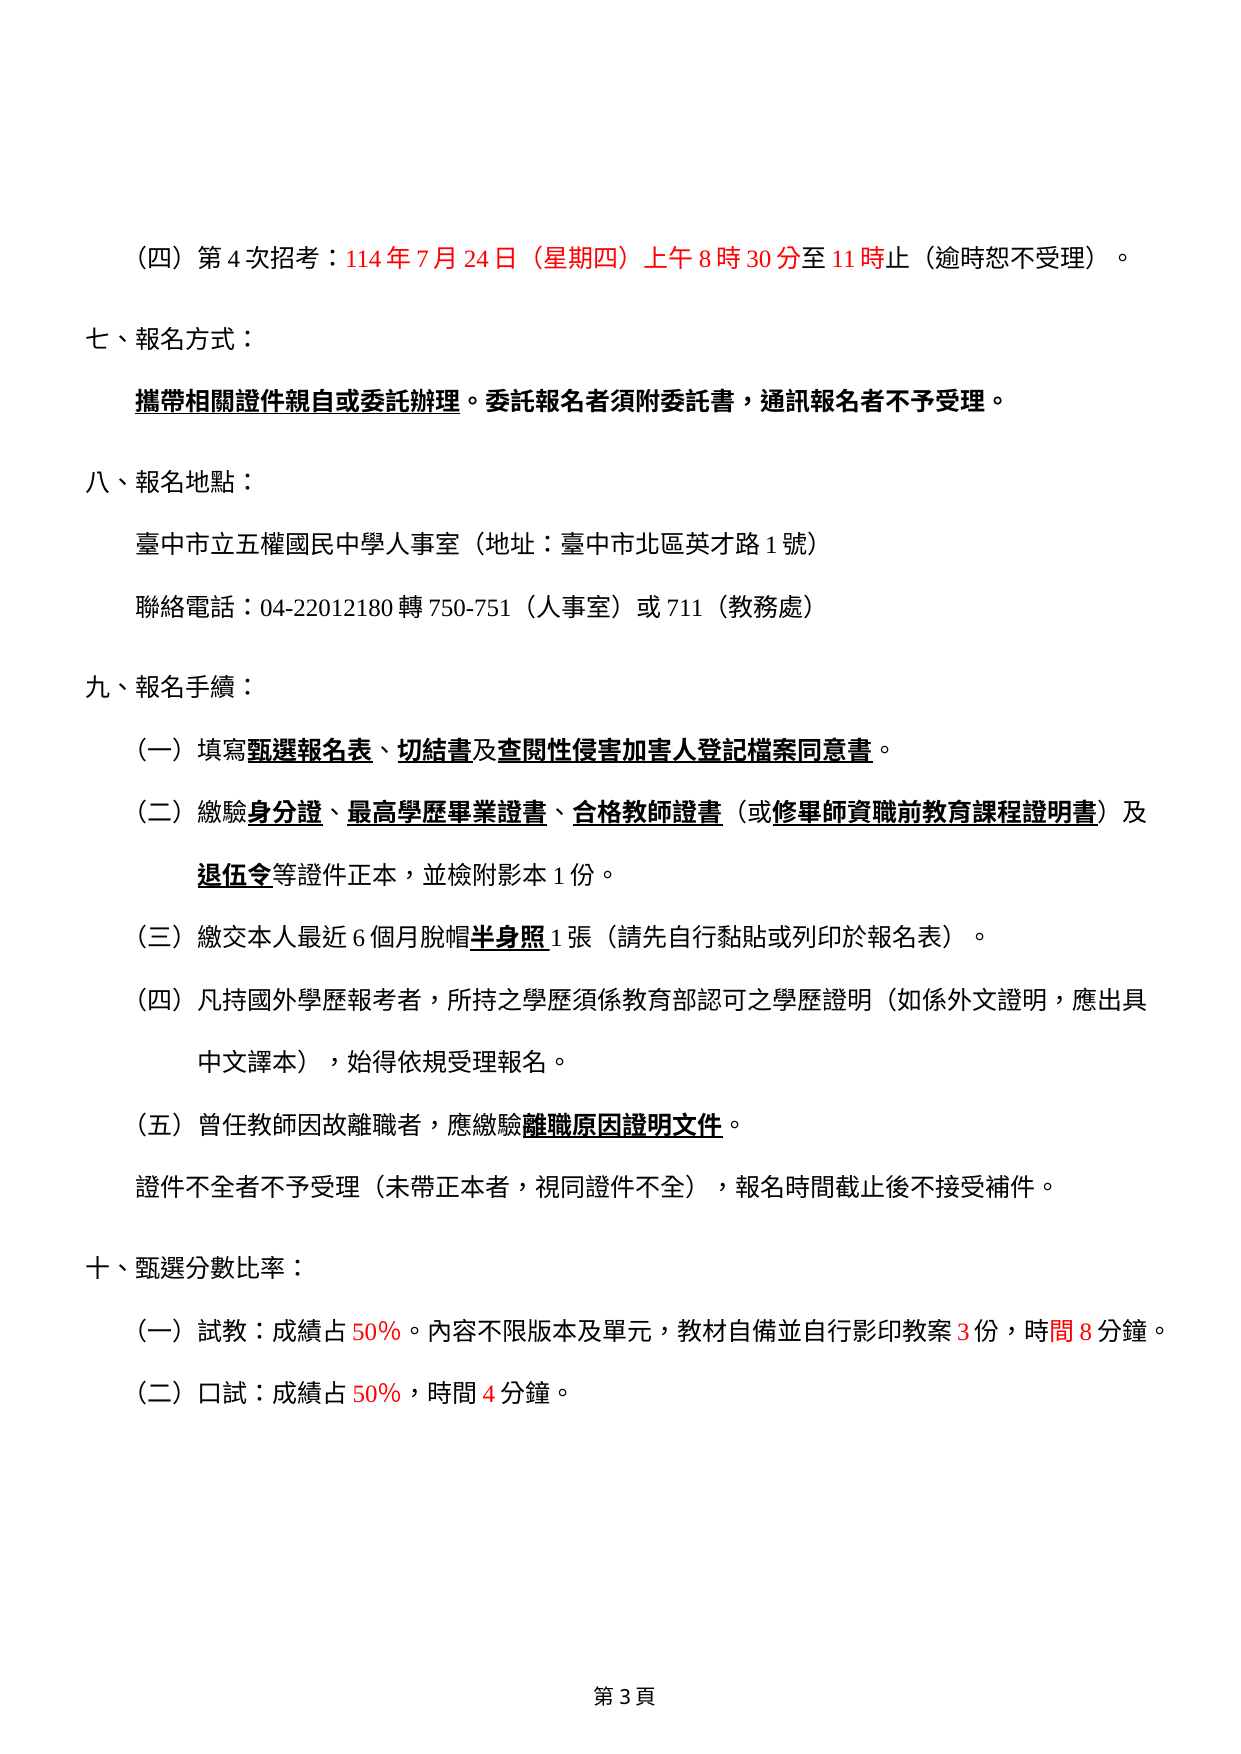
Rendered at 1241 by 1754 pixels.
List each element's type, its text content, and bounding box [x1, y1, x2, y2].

text （二）口試：成績占50％，時間4分鐘。 [122, 1350, 1165, 1412]
text （一）試教：成績占50％。內容不限版本及單元，教材自備並自行影印教案3份，時間8分鐘。 [122, 1287, 1165, 1350]
text （五）曾任教師因故離職者，應繳驗離職原因證明文件。 [122, 1082, 1165, 1144]
text （二）繳驗身分證、最高學歷畢業證書、合格教師證書（或修畢師資職前教育課程證明書）及退伍令等證件正本，並檢附影本1份。 [122, 769, 1148, 894]
text 九、報名手續： [85, 644, 1165, 707]
text （三）繳交本人最近6個月脫帽半身照1張（請先自行黏貼或列印於報名表）。 [122, 894, 1165, 957]
text 十、甄選分數比率： [85, 1225, 1165, 1287]
text （四）凡持國外學歷報考者，所持之學歷須係教育部認可之學歷證明（如係外文證明，應出具中文譯本），始得依規受理報名。 [122, 957, 1148, 1082]
text 七、報名方式： [85, 296, 1165, 358]
text 聯絡電話：04-22012180轉750-751（人事室）或711（教務處） [135, 564, 1165, 626]
text （一）填寫甄選報名表、切結書及查閱性侵害加害人登記檔案同意書。 [85, 707, 1165, 769]
text 證件不全者不予受理（未帶正本者，視同證件不全），報名時間截止後不接受補件。 [135, 1144, 1165, 1207]
text 臺中市立五權國民中學人事室（地址：臺中市北區英才路1號） [135, 501, 1165, 564]
text （四）第4次招考：114年7月24日（星期四）上午8時30分至11時止（逾時恕不受理）。 [122, 215, 1165, 277]
text 八、報名地點： [85, 439, 1165, 501]
text 攜帶相關證件親自或委託辦理。委託報名者須附委託書，通訊報名者不予受理。 [135, 358, 1165, 421]
